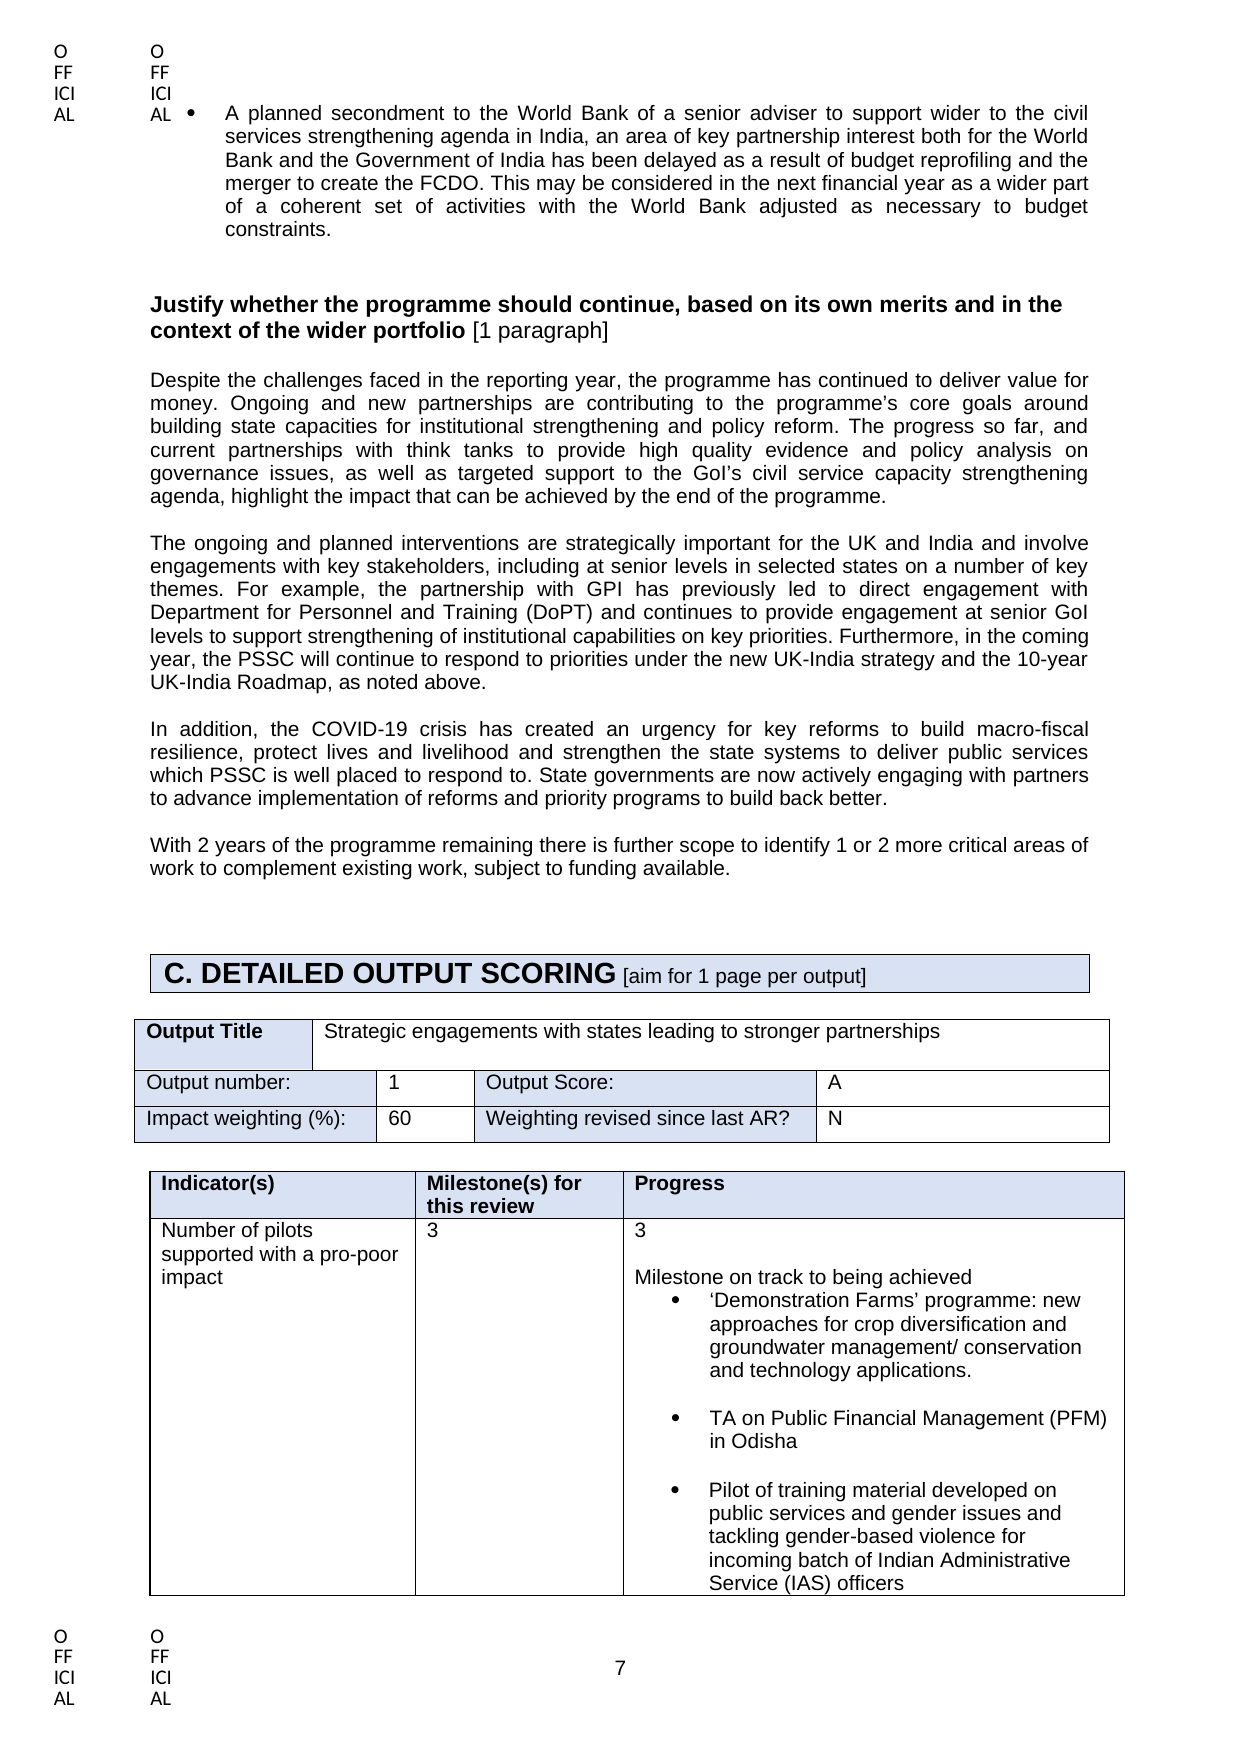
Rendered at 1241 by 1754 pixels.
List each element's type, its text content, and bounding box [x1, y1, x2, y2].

table_header Progress [624, 1172, 1124, 1218]
table_cell Output Score: [475, 1071, 816, 1106]
text With 2 years of the programme remaining there is further scope to identify 1 or 2 more critical areas of work to complement existing work, subject to funding available. [150, 833, 1090, 880]
table_cell 1 [377, 1071, 474, 1106]
table_cell Output number: [135, 1071, 376, 1106]
text The ongoing and planned interventions are strategically important for the UK and India and involve engagements with key stakeholders, including at senior levels in selected states on a number of key themes. For example, the partnership with GPI has previously led to direct engagement with Department for Personnel and Training (DoPT) and continues to provide engagement at senior GoI levels to support strengthening of institutional capabilities on key priorities. Furthermore, in the coming year, the PSSC will continue to respond to priorities under the new UK-India strategy and the 10-year UK-India Roadmap, as noted above. [150, 531, 1090, 694]
table_cell Number of pilots supported with a pro-poor impact [151, 1219, 415, 1594]
table_cell 60 [377, 1107, 474, 1142]
text Justify whether the programme should continue, based on its own merits and in the context of the wider portfolio [1 paragraph] [150, 292, 1090, 343]
table_header Output Title [135, 1020, 312, 1069]
subtitle C. DETAILED OUTPUT SCORING [aim for 1 page per output] [151, 955, 1089, 992]
text Despite the challenges faced in the reporting year, the programme has continued to deliver value for money. Ongoing and new partnerships are contributing to the programme’s core goals around building state capacities for institutional strengthening and policy reform. The progress so far, and current partnerships with think tanks to provide high quality evidence and policy analysis on governance issues, as well as targeted support to the GoI’s civil service capacity strengthening agenda, highlight the impact that can be achieved by the end of the programme. [150, 369, 1090, 508]
table_cell A [817, 1071, 1109, 1106]
table_cell Weighting revised since last AR? [475, 1107, 816, 1142]
table_cell Impact weighting (%): [135, 1107, 376, 1142]
table_cell 3 Milestone on track to being achieved ‘Demonstration Farms’ programme: new approaches for crop diversification and groundwater management/ conservation and technology applications. TA on Public Financial Management (PFM) in Odisha Pilot of training material developed on public services and gender issues and tackling gender-based violence for incoming batch of Indian Administrative Service (IAS) officers [624, 1219, 1124, 1594]
table_header Indicator(s) [151, 1172, 415, 1218]
table_header Strategic engagements with states leading to stronger partnerships [313, 1020, 1109, 1069]
list A planned secondment to the World Bank of a senior adviser to support wider to the civil services strengthening agenda in India, an area of key partnership interest both for the World Bank and the Government of India has been delayed as a result of budget reprofiling and the merger to create the FCDO. This may be considered in the next financial year as a wider part of a coherent set of activities with the World Bank adjusted as necessary to budget constraints. [187, 102, 1090, 241]
text In addition, the COVID-19 crisis has created an urgency for key reforms to build macro-fiscal resilience, protect lives and livelihood and strengthen the state systems to deliver public services which PSSC is well placed to respond to. State governments are now actively engaging with partners to advance implementation of reforms and priority programs to build back better. [150, 717, 1090, 810]
table_cell N [817, 1107, 1109, 1142]
table_header Milestone(s) for this review [416, 1172, 623, 1218]
table_cell 3 [416, 1219, 623, 1594]
